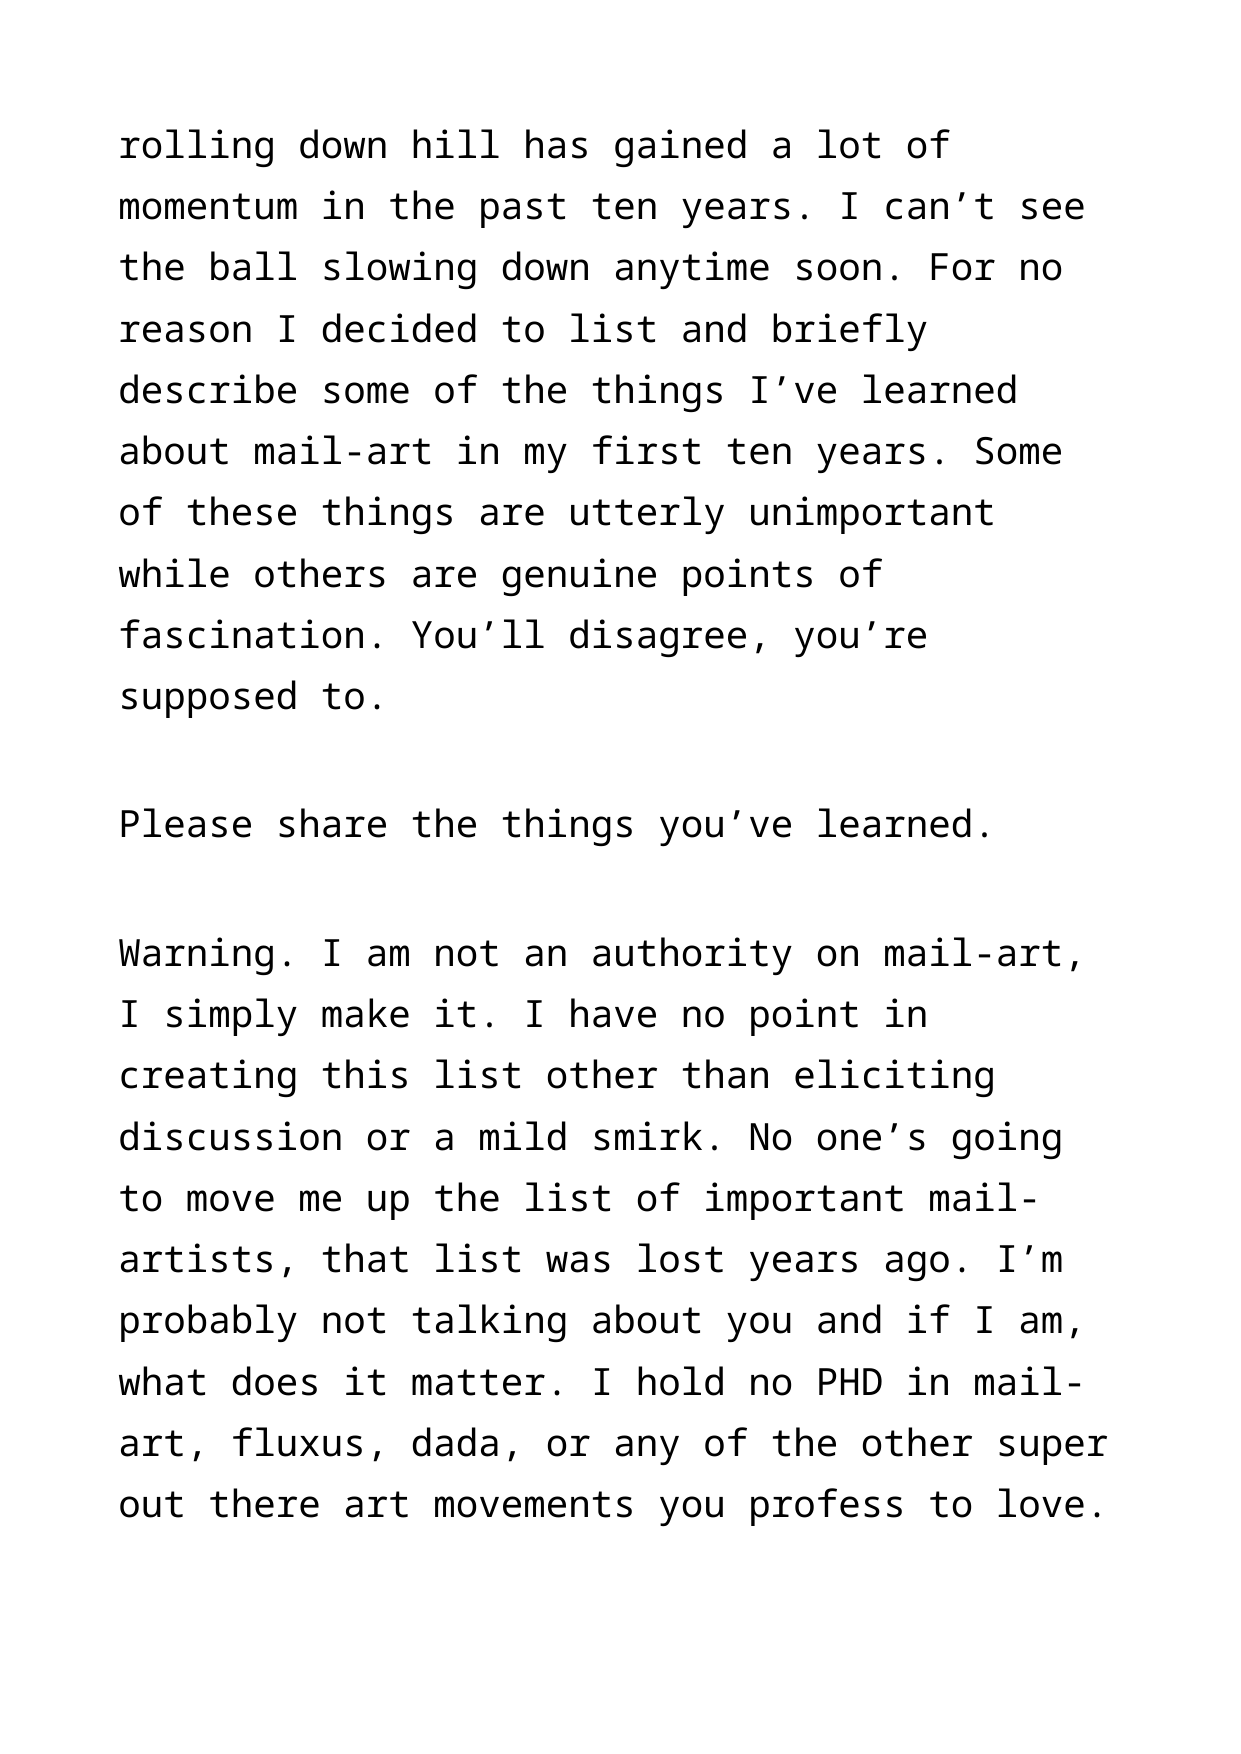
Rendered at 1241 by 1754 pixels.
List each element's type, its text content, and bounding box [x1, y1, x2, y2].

text Warning. I am not an authority on mail-art, I simply make it. I have no point in creating this list other than eliciting discussion or a mild smirk. No one’s going to move me up the list of important mail-artists, that list was lost years ago. I’m probably not talking about you and if I am, what does it matter. I hold no PHD in mail-art, fluxus, dada, or any of the other super out there art movements you profess to love. [118, 926, 1122, 1528]
text Please share the things you’ve learned. [118, 798, 1122, 849]
text rolling down hill has gained a lot of momentum in the past ten years. I can’t see the ball slowing down anytime soon. For no reason I decided to list and briefly describe some of the things I’ve learned about mail-art in my first ten years. Some of these things are utterly unimportant while others are genuine points of fascination. You’ll disagree, you’re supposed to. [118, 118, 1122, 720]
